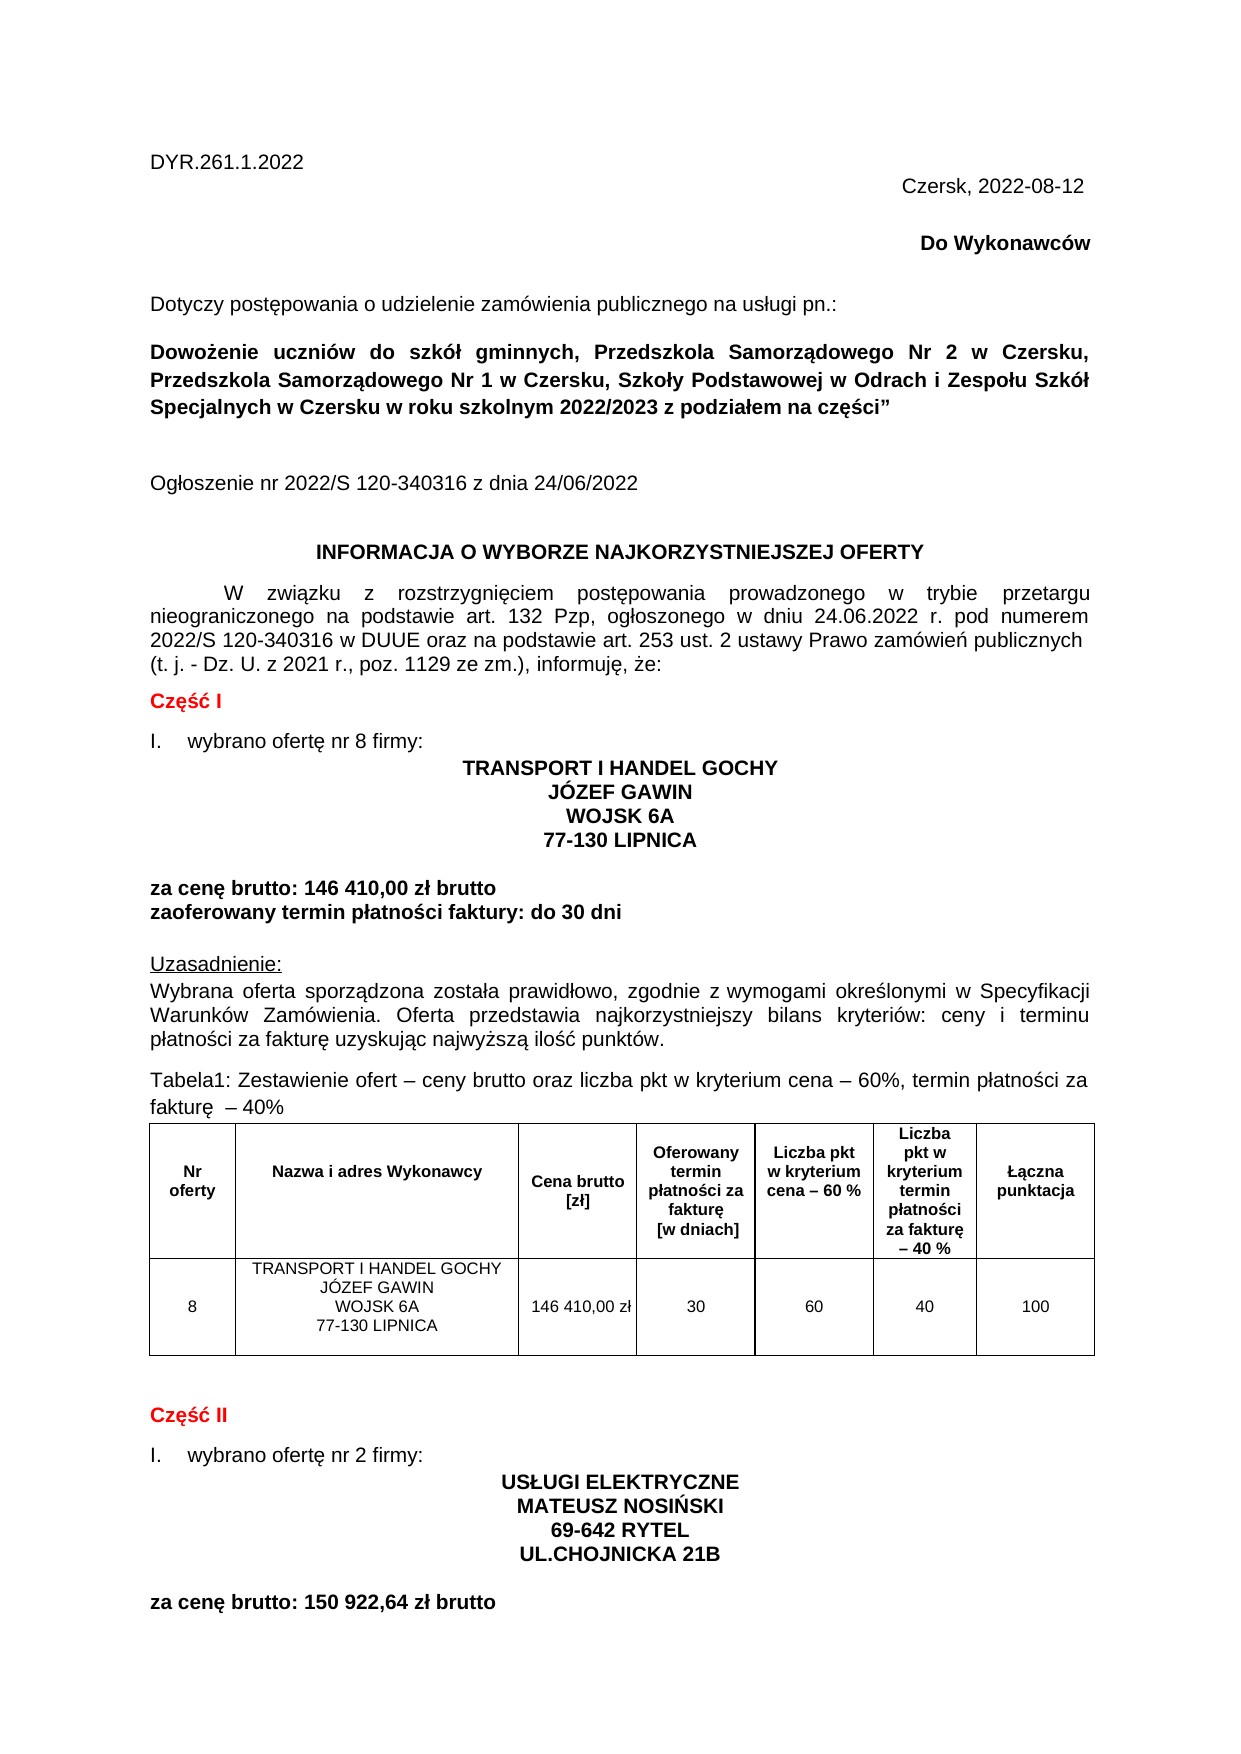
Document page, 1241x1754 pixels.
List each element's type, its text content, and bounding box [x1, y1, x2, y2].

text Wybrana oferta sporządzona została prawidłowo, zgodnie z wymogami określonymi w Specyfikacji Warunków Zamówienia. Oferta przedstawia najkorzystniejszy bilans kryteriów: ceny i terminu płatności za fakturę uzyskując najwyższą ilość punktów. [150, 979, 1090, 1051]
text Dotyczy postępowania o udzielenie zamówienia publicznego na usługi pn.: [150, 289, 1090, 317]
text DYR.261.1.2022 [150, 150, 1090, 174]
table_cell 30 [637, 1259, 754, 1354]
text zaoferowany termin płatności faktury: do 30 dni [150, 900, 1090, 924]
text Czersk, 2022-08-12 [150, 174, 1090, 198]
table_header Cena brutto [zł] [519, 1124, 636, 1258]
subtitle Część II [150, 1402, 1090, 1426]
text Tabela1: Zestawienie ofert – ceny brutto oraz liczba pkt w kryterium cena – 60%, termin płatności za fakturę – 40% [150, 1067, 1090, 1119]
text W związku z rozstrzygnięciem postępowania prowadzonego w trybie przetargu nieograniczonego na podstawie art. 132 Pzp, ogłoszonego w dniu 24.06.2022 r. pod numerem 2022/S 120-340316 w DUUE oraz na podstawie art. 253 ust. 2 ustawy Prawo zamówień publicznych (t. j. - Dz. U. z 2021 r., poz. 1129 ze zm.), informuję, że: [150, 580, 1090, 676]
list wybrano ofertę nr 8 firmy: [150, 729, 1090, 753]
text TRANSPORT I HANDEL GOCHY [150, 756, 1090, 780]
text UL.CHOJNICKA 21B [150, 1542, 1090, 1566]
subtitle INFORMACJA O WYBORZE NAJKORZYSTNIEJSZEJ OFERTY [150, 540, 1090, 564]
table_cell 40 [874, 1259, 976, 1354]
text za cenę brutto: 146 410,00 zł brutto [150, 876, 1090, 900]
text Dowożenie uczniów do szkół gminnych, Przedszkola Samorządowego Nr 2 w Czersku, Przedszkola Samorządowego Nr 1 w Czersku, Szkoły Podstawowej w Odrach i Zespołu Szkół Specjalnych w Czersku w roku szkolnym 2022/2023 z podziałem na części” [150, 337, 1090, 420]
table_cell 8 [150, 1259, 235, 1354]
table_cell 60 [756, 1259, 873, 1354]
table_header Liczba pkt w kryterium cena – 60 % [756, 1124, 873, 1258]
text Uzasadnienie: [150, 951, 1090, 975]
text 77-130 LIPNICA [150, 828, 1090, 852]
text MATEUSZ NOSIŃSKI [150, 1494, 1090, 1518]
table_header Nr oferty [150, 1124, 235, 1258]
table_cell 100 [977, 1259, 1094, 1354]
list wybrano ofertę nr 2 firmy: [150, 1442, 1090, 1466]
text USŁUGI ELEKTRYCZNE [150, 1470, 1090, 1494]
text Do Wykonawców [150, 231, 1090, 255]
text WOJSK 6A [150, 804, 1090, 828]
table_header Nazwa i adres Wykonawcy [236, 1124, 518, 1258]
text JÓZEF GAWIN [150, 780, 1090, 804]
text 69-642 RYTEL [150, 1518, 1090, 1542]
table_cell TRANSPORT I HANDEL GOCHY JÓZEF GAWIN WOJSK 6A 77-130 LIPNICA [236, 1259, 518, 1354]
text za cenę brutto: 150 922,64 zł brutto [150, 1590, 1090, 1614]
subtitle Część I [150, 689, 1090, 713]
table_header Liczba pkt w kryterium termin płatności za fakturę – 40 % [874, 1124, 976, 1258]
text Ogłoszenie nr 2022/S 120-340316 z dnia 24/06/2022 [150, 468, 1090, 496]
table_header Łączna punktacja [977, 1124, 1094, 1258]
table_cell 146 410,00 zł [519, 1259, 636, 1354]
table_header Oferowany termin płatności za fakturę [w dniach] [637, 1124, 754, 1258]
